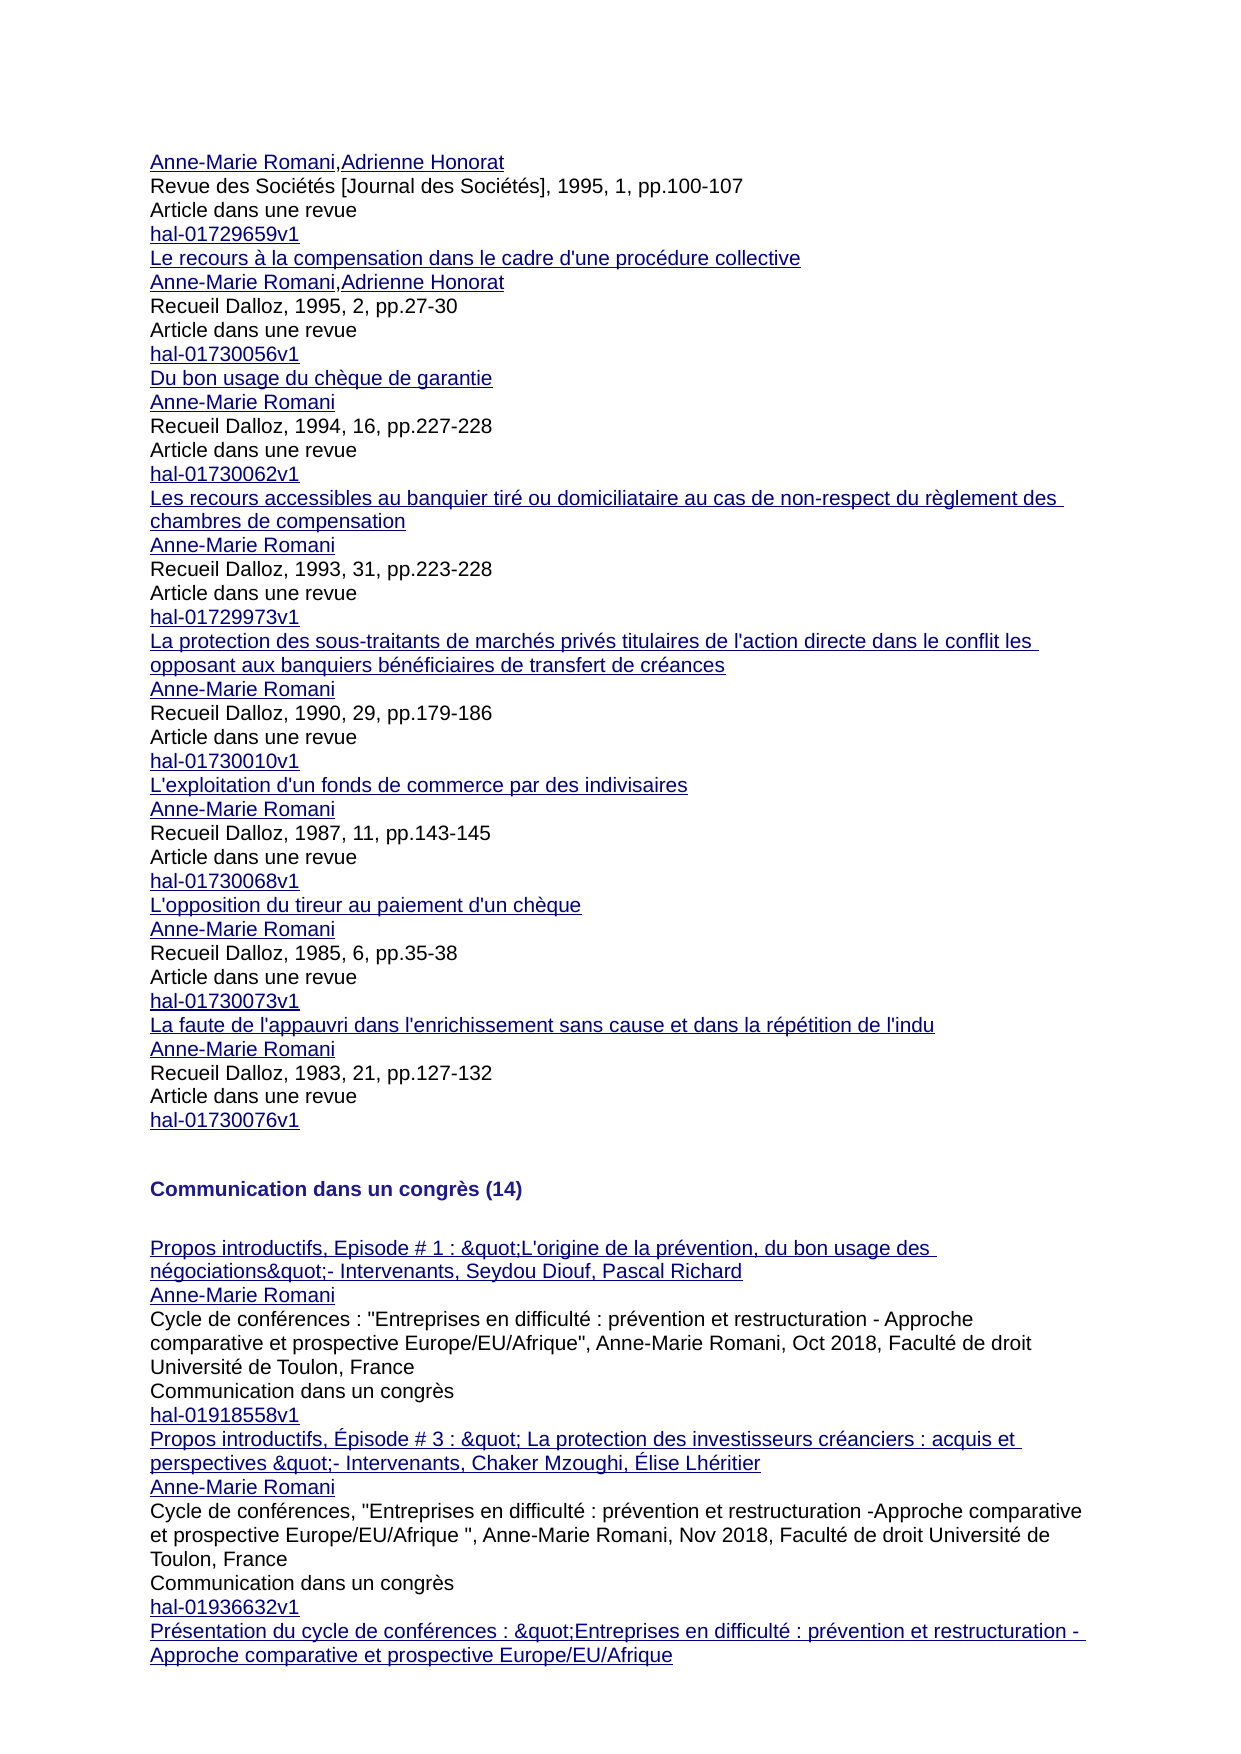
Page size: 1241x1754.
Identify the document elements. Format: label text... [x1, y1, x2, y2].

table_cell Du bon usage du chèque de garantie Anne-Marie Romani Recueil Dalloz, 1994, 16, pp.227-228 Article dans une revue hal-01730062v1 [150, 366, 1090, 485]
table_cell Les recours accessibles au banquier tiré ou domiciliataire au cas de non-respect du règlement des chambres de compensation Anne-Marie Romani Recueil Dalloz, 1993, 31, pp.223-228 Article dans une revue hal-01729973v1 [150, 485, 1090, 629]
table_cell Le recours à la compensation dans le cadre d'une procédure collective Anne-Marie Romani,Adrienne Honorat Recueil Dalloz, 1995, 2, pp.27-30 Article dans une revue hal-01730056v1 [150, 246, 1090, 366]
table_cell La faute de l'appauvri dans l'enrichissement sans cause et dans la répétition de l'indu Anne-Marie Romani Recueil Dalloz, 1983, 21, pp.127-132 Article dans une revue hal-01730076v1 [150, 1013, 1090, 1132]
subtitle Communication dans un congrès (14) [150, 1177, 1090, 1201]
table_cell Propos introductifs, Épisode # 3 : &quot; La protection des investisseurs créanciers : acquis et perspectives &quot;- Intervenants, Chaker Mzoughi, Élise Lhéritier Anne-Marie Romani Cycle de conférences, "Entreprises en difficulté : prévention et restructuration -Approche comparative et prospective Europe/EU/Afrique ", Anne-Marie Romani, Nov 2018, Faculté de droit Université de Toulon, France Communication dans un congrès hal-01936632v1 [150, 1427, 1090, 1619]
table_header Propos introductifs, Episode # 1 : &quot;L'origine de la prévention, du bon usage des négociations&quot;- Intervenants, Seydou Diouf, Pascal Richard Anne-Marie Romani Cycle de conférences : "Entreprises en difficulté : prévention et restructuration - Approche comparative et prospective Europe/EU/Afrique", Anne-Marie Romani, Oct 2018, Faculté de droit Université de Toulon, France Communication dans un congrès hal-01918558v1 [150, 1235, 1090, 1427]
table_cell La protection des sous-traitants de marchés privés titulaires de l'action directe dans le conflit les opposant aux banquiers bénéficiaires de transfert de créances Anne-Marie Romani Recueil Dalloz, 1990, 29, pp.179-186 Article dans une revue hal-01730010v1 [150, 629, 1090, 773]
table_cell Anne-Marie Romani,Adrienne Honorat Revue des Sociétés [Journal des Sociétés], 1995, 1, pp.100-107 Article dans une revue hal-01729659v1 [150, 150, 1090, 246]
table_cell L'opposition du tireur au paiement d'un chèque Anne-Marie Romani Recueil Dalloz, 1985, 6, pp.35-38 Article dans une revue hal-01730073v1 [150, 893, 1090, 1012]
table_cell Présentation du cycle de conférences : &quot;Entreprises en difficulté : prévention et restructuration - Approche comparative et prospective Europe/EU/Afrique [150, 1619, 1090, 1667]
table_cell L'exploitation d'un fonds de commerce par des indivisaires Anne-Marie Romani Recueil Dalloz, 1987, 11, pp.143-145 Article dans une revue hal-01730068v1 [150, 773, 1090, 893]
